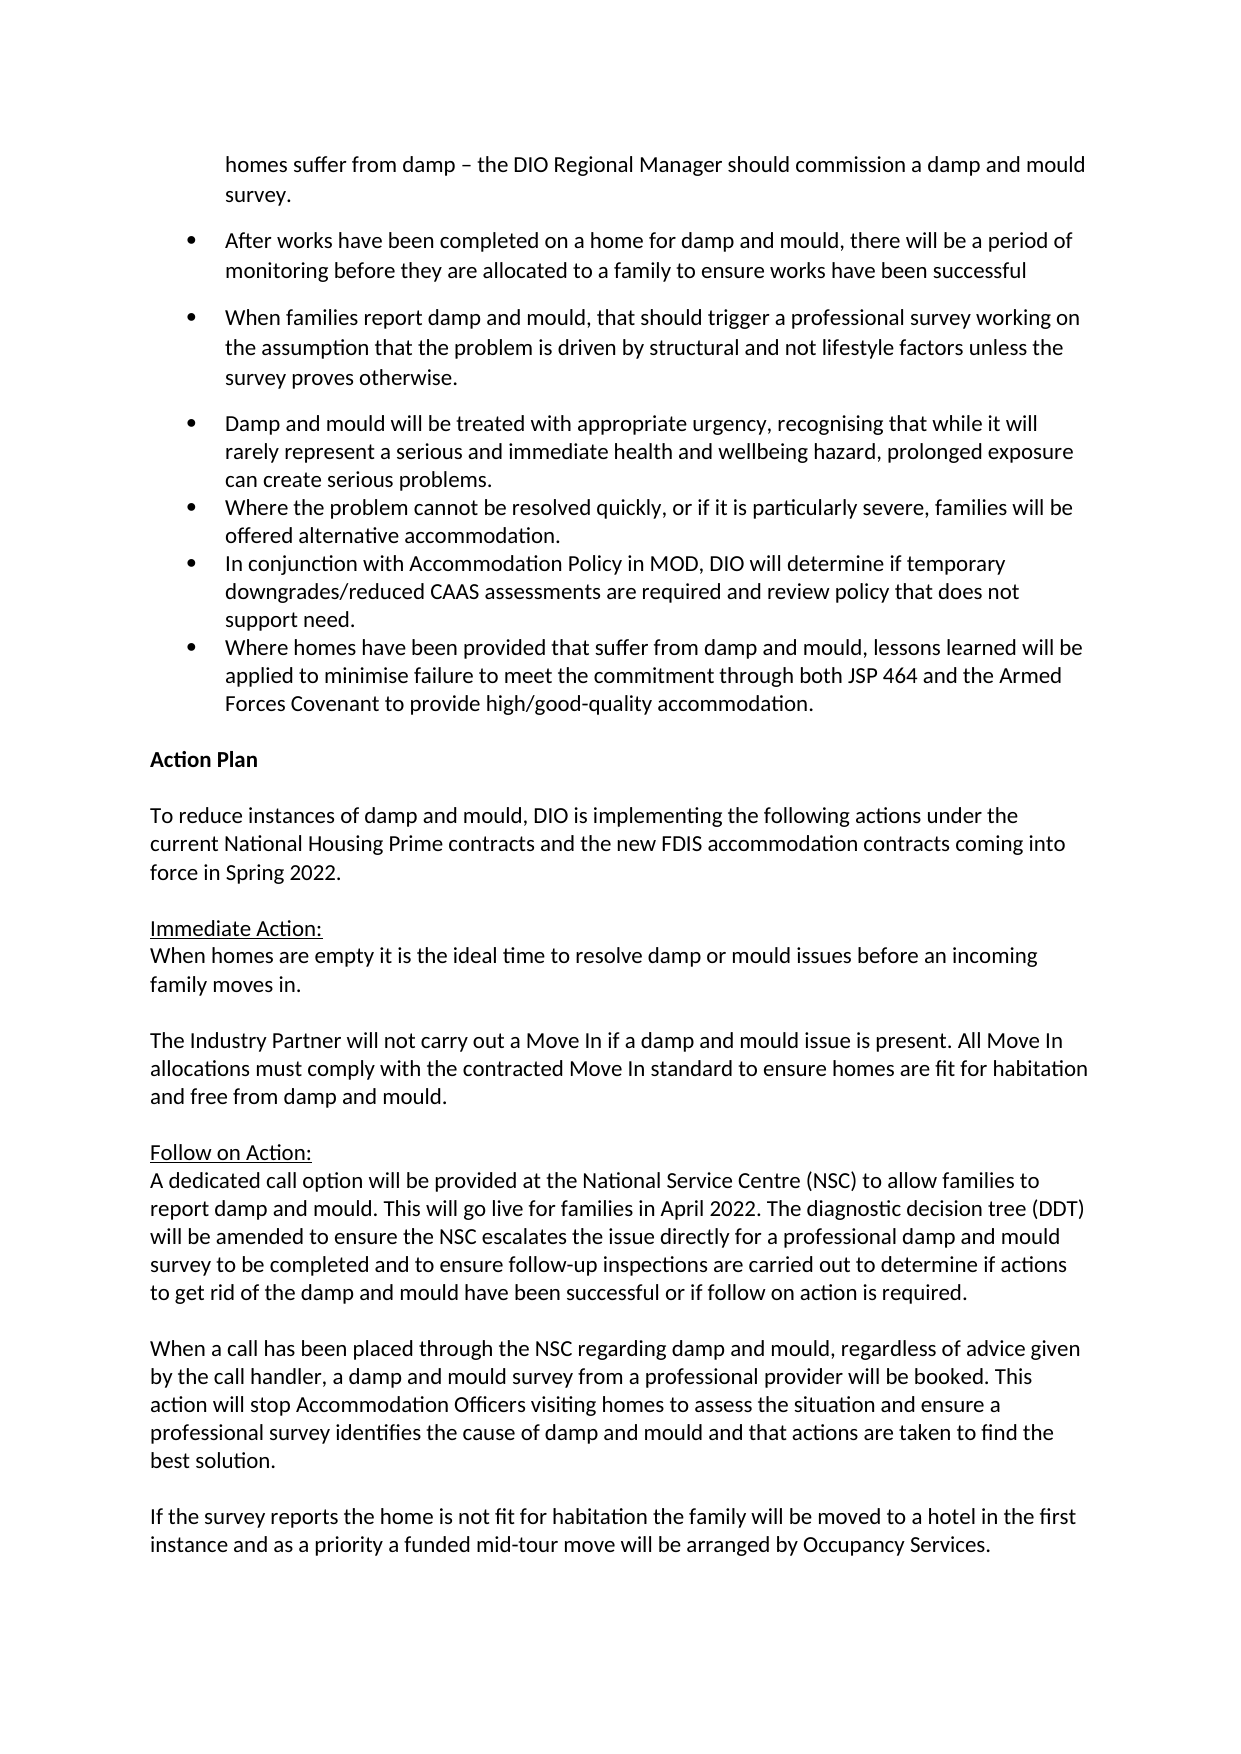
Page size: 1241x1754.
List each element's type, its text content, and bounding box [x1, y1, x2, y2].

text A dedicated call option will be provided at the National Service Centre (NSC) to allow families to report damp and mould. This will go live for families in April 2022. The diagnostic decision tree (DDT) will be amended to ensure the NSC escalates the issue directly for a professional damp and mould survey to be completed and to ensure follow-up inspections are carried out to determine if actions to get rid of the damp and mould have been successful or if follow on action is required. [150, 1166, 1090, 1306]
text When a call has been placed through the NSC regarding damp and mould, regardless of advice given by the call handler, a damp and mould survey from a professional provider will be booked. This action will stop Accommodation Officers visiting homes to assess the situation and ensure a professional survey identifies the cause of damp and mould and that actions are taken to find the best solution. [150, 1334, 1090, 1474]
list After works have been completed on a home for damp and mould, there will be a period of monitoring before they are allocated to a family to ensure works have been successful [187, 226, 1090, 284]
list Damp and mould will be treated with appropriate urgency, recognising that while it will rarely represent a serious and immediate health and wellbeing hazard, prolonged exposure can create serious problems. [187, 409, 1090, 493]
text Follow on Action: [150, 1138, 1090, 1166]
text The Industry Partner will not carry out a Move In if a damp and mould issue is present. All Move In allocations must comply with the contracted Move In standard to ensure homes are fit for habitation and free from damp and mould. [150, 1026, 1090, 1110]
list Where the problem cannot be resolved quickly, or if it is particularly severe, families will be offered alternative accommodation. [187, 493, 1090, 549]
text Immediate Action: [150, 914, 1090, 942]
text To reduce instances of damp and mould, DIO is implementing the following actions under the current National Housing Prime contracts and the new FDIS accommodation contracts coming into force in Spring 2022. [150, 802, 1090, 886]
list homes suffer from damp – the DIO Regional Manager should commission a damp and mould survey. [187, 150, 1090, 208]
list In conjunction with Accommodation Policy in MOD, DIO will determine if temporary downgrades/reduced CAAS assessments are required and review policy that does not support need. [187, 549, 1090, 633]
text If the survey reports the home is not fit for habitation the family will be moved to a hotel in the first instance and as a priority a funded mid-tour move will be arranged by Occupancy Services. [150, 1502, 1090, 1558]
list Where homes have been provided that suffer from damp and mould, lessons learned will be applied to minimise failure to meet the commitment through both JSP 464 and the Armed Forces Covenant to provide high/good-quality accommodation. [187, 633, 1090, 717]
text Action Plan [150, 746, 1090, 773]
text When homes are empty it is the ideal time to resolve damp or mould issues before an incoming family moves in. [150, 942, 1090, 998]
list When families report damp and mould, that should trigger a professional survey working on the assumption that the problem is driven by structural and not lifestyle factors unless the survey proves otherwise. [187, 303, 1090, 391]
